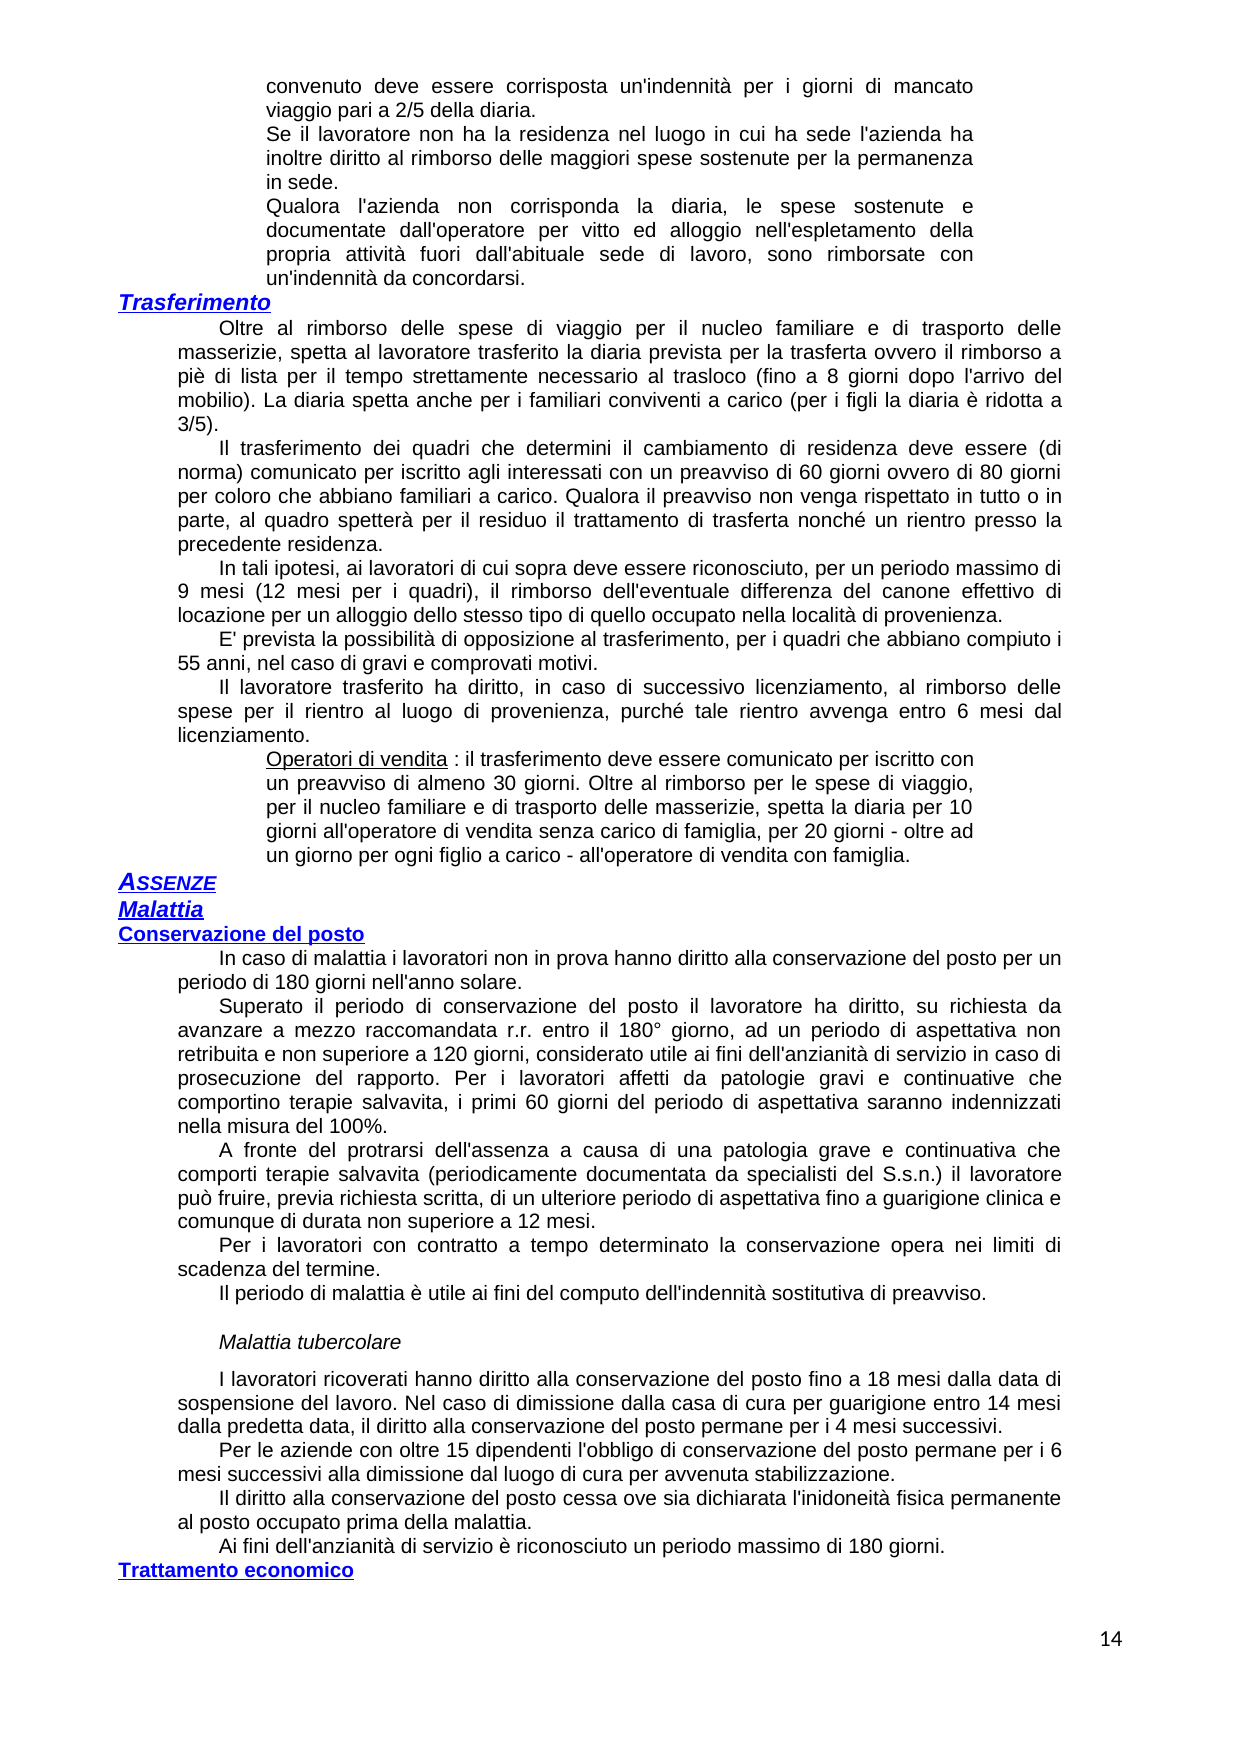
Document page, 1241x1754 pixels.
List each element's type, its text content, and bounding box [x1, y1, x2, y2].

text Assenze [118, 867, 1122, 896]
text Il diritto alla conservazione del posto cessa ove sia dichiarata l'inidoneità fisica permanente al posto occupato prima della malattia. [177, 1486, 1063, 1534]
text A fronte del protrarsi dell'assenza a causa di una patologia grave e continuativa che comporti terapie salvavita (periodicamente documentata da specialisti del S.s.n.) il lavoratore può fruire, previa richiesta scritta, di un ulteriore periodo di aspettativa fino a guarigione clinica e comunque di durata non superiore a 12 mesi. [177, 1137, 1063, 1233]
text Malattia [118, 896, 1122, 922]
text Ai fini dell'anzianità di servizio è riconosciuto un periodo massimo di 180 giorni. [177, 1534, 1063, 1558]
text Oltre al rimborso delle spese di viaggio per il nucleo familiare e di trasporto delle masserizie, spetta al lavoratore trasferito la diaria prevista per la trasferta ovvero il rimborso a piè di lista per il tempo strettamente necessario al trasloco (fino a 8 giorni dopo l'arrivo del mobilio). La diaria spetta anche per i familiari conviventi a carico (per i figli la diaria è ridotta a 3/5). [177, 316, 1063, 436]
text In caso di malattia i lavoratori non in prova hanno diritto alla conservazione del posto per un periodo di 180 giorni nell'anno solare. [177, 946, 1063, 994]
text E' prevista la possibilità di opposizione al trasferimento, per i quadri che abbiano compiuto i 55 anni, nel caso di gravi e comprovati motivi. [177, 627, 1063, 675]
text Trasferimento [118, 289, 1122, 316]
text Il lavoratore trasferito ha diritto, in caso di successivo licenziamento, al rimborso delle spese per il rientro al luogo di provenienza, purché tale rientro avvenga entro 6 mesi dal licenziamento. [177, 675, 1063, 747]
text Se il lavoratore non ha la residenza nel luogo in cui ha sede l'azienda ha inoltre diritto al rimborso delle maggiori spese sostenute per la permanenza in sede. [266, 122, 974, 193]
text Operatori di vendita : il trasferimento deve essere comunicato per iscritto con un preavviso di almeno 30 giorni. Oltre al rimborso per le spese di viaggio, per il nucleo familiare e di trasporto delle masserizie, spetta la diaria per 10 giorni all'operatore di vendita senza carico di famiglia, per 20 giorni - oltre ad un giorno per ogni figlio a carico - all'operatore di vendita con famiglia. [266, 747, 974, 867]
text convenuto deve essere corrisposta un'indennità per i giorni di mancato viaggio pari a 2/5 della diaria. [266, 74, 974, 122]
text Conservazione del posto [118, 922, 1122, 946]
text Trattamento economico [118, 1558, 1122, 1582]
text Superato il periodo di conservazione del posto il lavoratore ha diritto, su richiesta da avanzare a mezzo raccomandata r.r. entro il 180° giorno, ad un periodo di aspettativa non retribuita e non superiore a 120 giorni, considerato utile ai fini dell'anzianità di servizio in caso di prosecuzione del rapporto. Per i lavoratori affetti da patologie gravi e continuative che comportino terapie salvavita, i primi 60 giorni del periodo di aspettativa saranno indennizzati nella misura del 100%. [177, 994, 1063, 1137]
text Il trasferimento dei quadri che determini il cambiamento di residenza deve essere (di norma) comunicato per iscritto agli interessati con un preavviso di 60 giorni ovvero di 80 giorni per coloro che abbiano familiari a carico. Qualora il preavviso non venga rispettato in tutto o in parte, al quadro spetterà per il residuo il trattamento di trasferta nonché un rientro presso la precedente residenza. [177, 436, 1063, 555]
text Malattia tubercolare [177, 1330, 1063, 1354]
text In tali ipotesi, ai lavoratori di cui sopra deve essere riconosciuto, per un periodo massimo di 9 mesi (12 mesi per i quadri), il rimborso dell'eventuale differenza del canone effettivo di locazione per un alloggio dello stesso tipo di quello occupato nella località di provenienza. [177, 555, 1063, 627]
text Per le aziende con oltre 15 dipendenti l'obbligo di conservazione del posto permane per i 6 mesi successivi alla dimissione dal luogo di cura per avvenuta stabilizzazione. [177, 1438, 1063, 1486]
text Per i lavoratori con contratto a tempo determinato la conservazione opera nei limiti di scadenza del termine. [177, 1233, 1063, 1281]
text I lavoratori ricoverati hanno diritto alla conservazione del posto fino a 18 mesi dalla data di sospensione del lavoro. Nel caso di dimissione dalla casa di cura per guarigione entro 14 mesi dalla predetta data, il diritto alla conservazione del posto permane per i 4 mesi successivi. [177, 1366, 1063, 1438]
text Qualora l'azienda non corrisponda la diaria, le spese sostenute e documentate dall'operatore per vitto ed alloggio nell'espletamento della propria attività fuori dall'abituale sede di lavoro, sono rimborsate con un'indennità da concordarsi. [266, 193, 974, 289]
text Il periodo di malattia è utile ai fini del computo dell'indennità sostitutiva di preavviso. [177, 1281, 1063, 1305]
